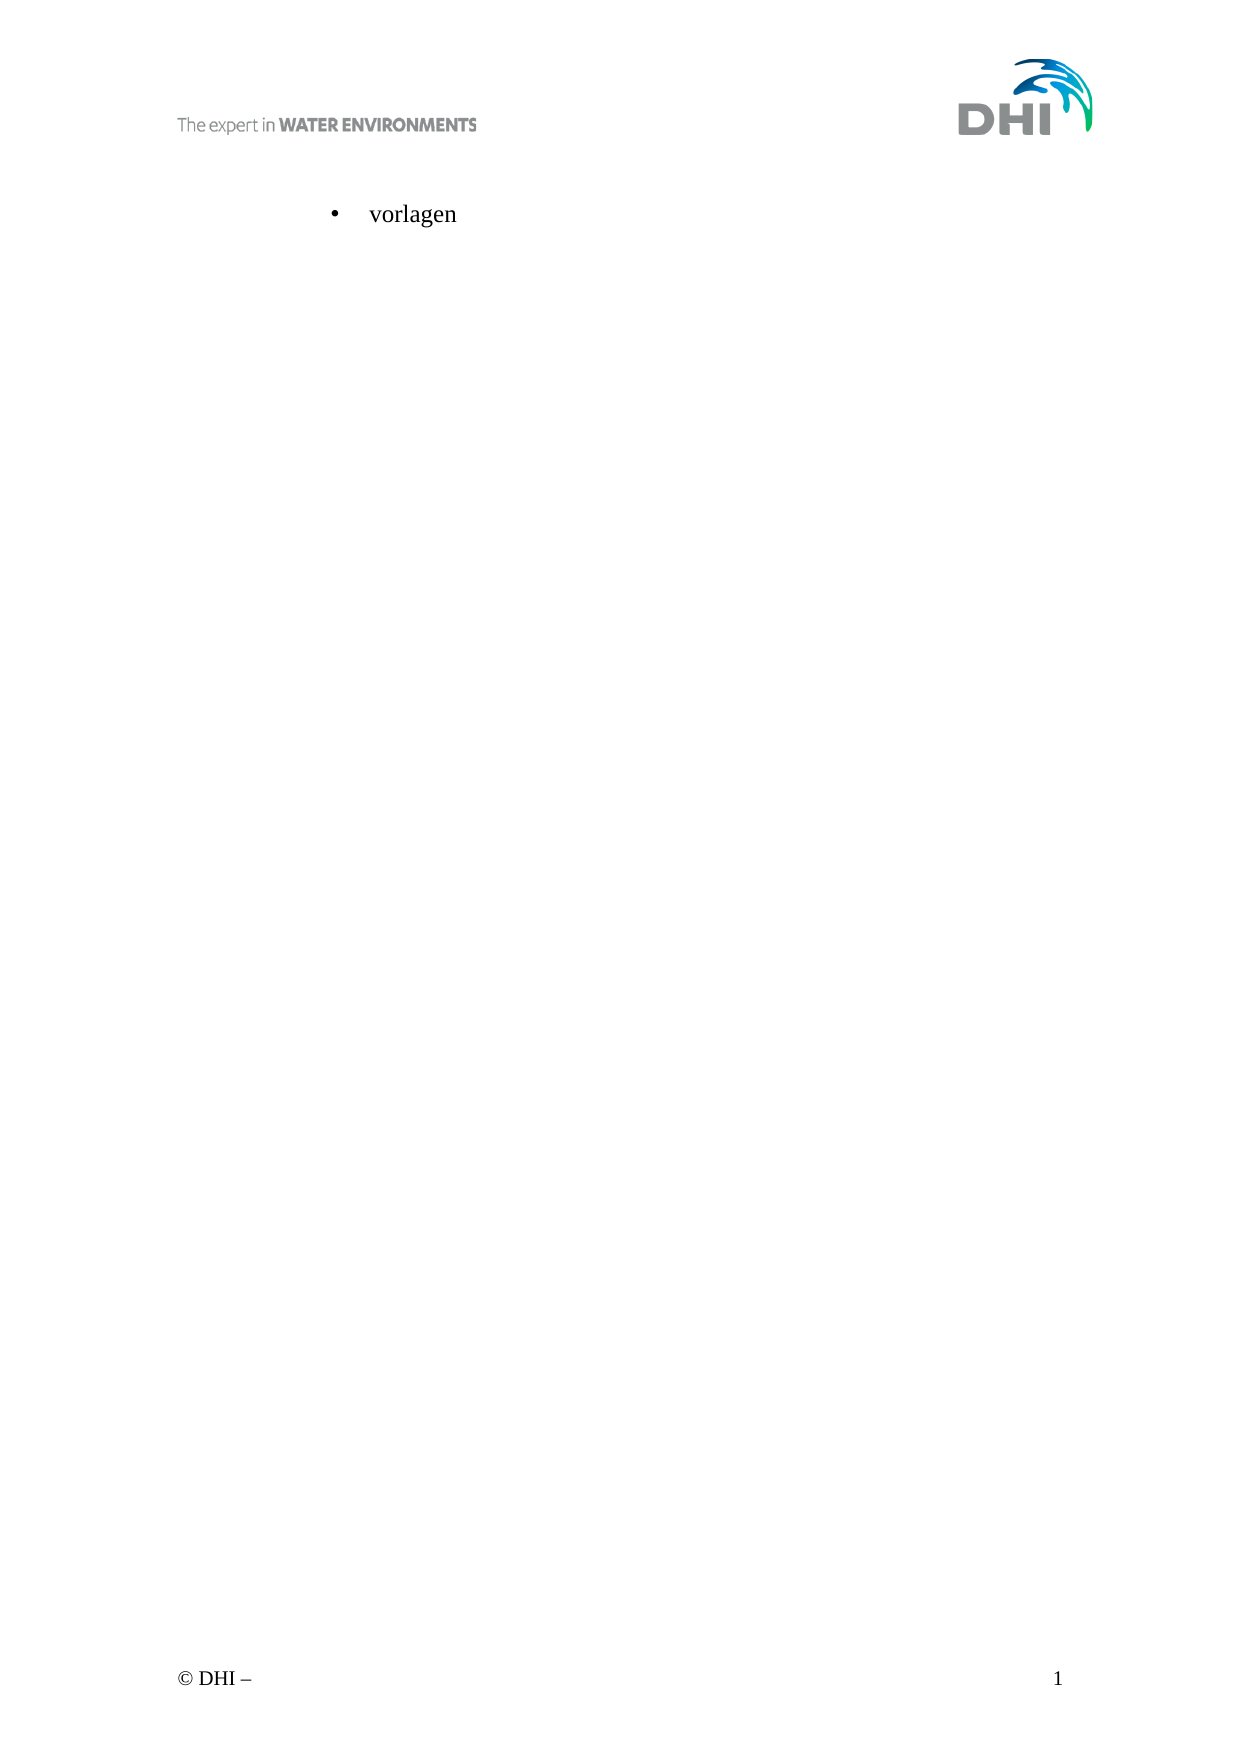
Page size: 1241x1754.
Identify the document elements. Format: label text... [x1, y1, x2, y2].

picture [177, 117, 477, 135]
picture [958, 59, 1093, 135]
list vorlagen [339, 199, 1063, 228]
